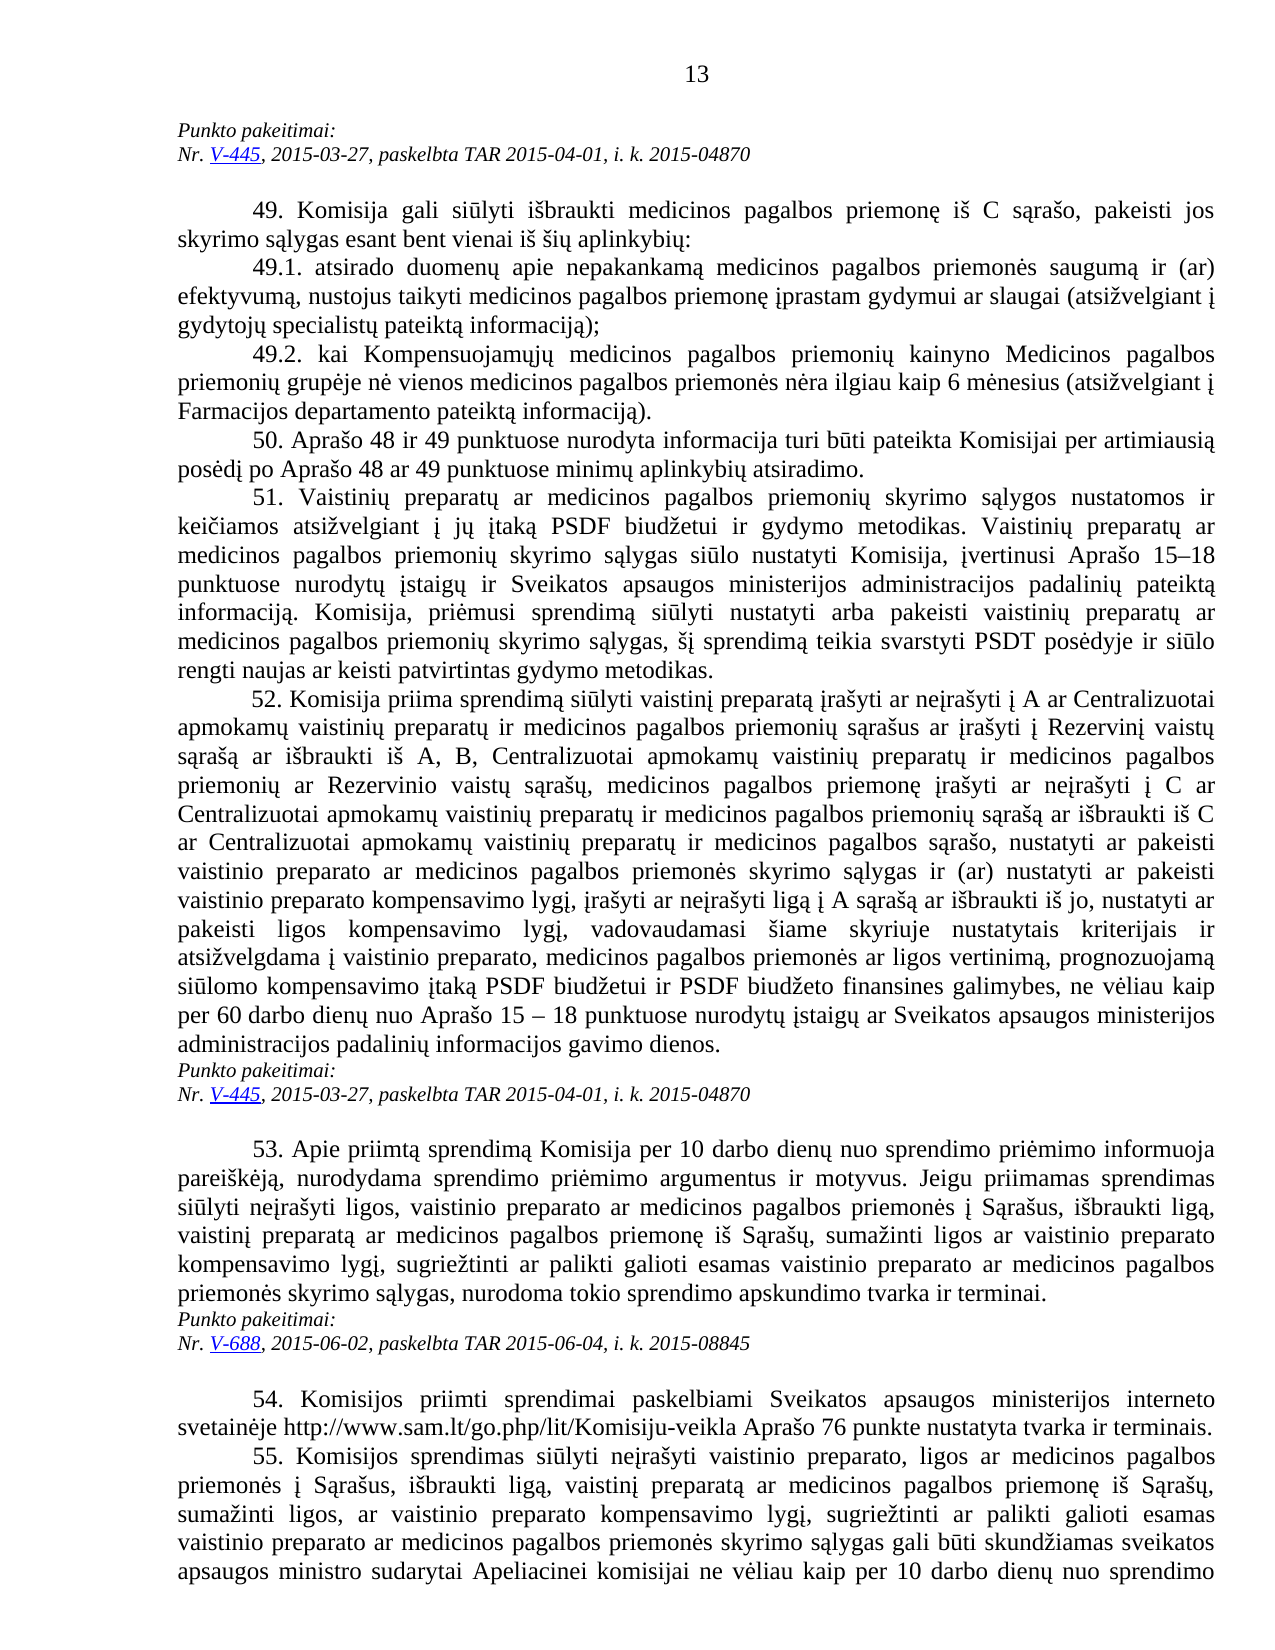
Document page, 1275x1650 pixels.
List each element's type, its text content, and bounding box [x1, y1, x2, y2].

text Punkto pakeitimai: [177, 118, 1216, 142]
text 49. Komisija gali siūlyti išbraukti medicinos pagalbos priemonę iš C sąrašo, pakeisti jos skyrimo sąlygas esant bent vienai iš šių aplinkybių: [177, 195, 1216, 252]
text 49.2. kai Kompensuojamųjų medicinos pagalbos priemonių kainyno Medicinos pagalbos priemonių grupėje nė vienos medicinos pagalbos priemonės nėra ilgiau kaip 6 mėnesius (atsižvelgiant į Farmacijos departamento pateiktą informaciją). [177, 339, 1216, 425]
text Punkto pakeitimai: [177, 1057, 1216, 1082]
text 50. Aprašo 48 ir 49 punktuose nurodyta informacija turi būti pateikta Komisijai per artimiausią posėdį po Aprašo 48 ar 49 punktuose minimų aplinkybių atsiradimo. [177, 425, 1216, 482]
text Nr. V-445, 2015-03-27, paskelbta TAR 2015-04-01, i. k. 2015-04870 [177, 142, 1216, 166]
text 54. Komisijos priimti sprendimai paskelbiami Sveikatos apsaugos ministerijos interneto svetainėje http://www.sam.lt/go.php/lit/Komisiju-veikla Aprašo 76 punkte nustatyta tvarka ir terminais. [177, 1384, 1216, 1441]
text 53. Apie priimtą sprendimą Komisija per 10 darbo dienų nuo sprendimo priėmimo informuoja pareiškėją, nurodydama sprendimo priėmimo argumentus ir motyvus. Jeigu priimamas sprendimas siūlyti neįrašyti ligos, vaistinio preparato ar medicinos pagalbos priemonės į Sąrašus, išbraukti ligą, vaistinį preparatą ar medicinos pagalbos priemonę iš Sąrašų, sumažinti ligos ar vaistinio preparato kompensavimo lygį, sugriežtinti ar palikti galioti esamas vaistinio preparato ar medicinos pagalbos priemonės skyrimo sąlygas, nurodoma tokio sprendimo apskundimo tvarka ir terminai. [177, 1134, 1216, 1307]
text 51. Vaistinių preparatų ar medicinos pagalbos priemonių skyrimo sąlygos nustatomos ir keičiamos atsižvelgiant į jų įtaką PSDF biudžetui ir gydymo metodikas. Vaistinių preparatų ar medicinos pagalbos priemonių skyrimo sąlygas siūlo nustatyti Komisija, įvertinusi Aprašo 15–18 punktuose nurodytų įstaigų ir Sveikatos apsaugos ministerijos administracijos padalinių pateiktą informaciją. Komisija, priėmusi sprendimą siūlyti nustatyti arba pakeisti vaistinių preparatų ar medicinos pagalbos priemonių skyrimo sąlygas, šį sprendimą teikia svarstyti PSDT posėdyje ir siūlo rengti naujas ar keisti patvirtintas gydymo metodikas. [177, 482, 1216, 684]
text 52. Komisija priima sprendimą siūlyti vaistinį preparatą įrašyti ar neįrašyti į A ar Centralizuotai apmokamų vaistinių preparatų ir medicinos pagalbos priemonių sąrašus ar įrašyti į Rezervinį vaistų sąrašą ar išbraukti iš A, B, Centralizuotai apmokamų vaistinių preparatų ir medicinos pagalbos priemonių ar Rezervinio vaistų sąrašų, medicinos pagalbos priemonę įrašyti ar neįrašyti į C ar Centralizuotai apmokamų vaistinių preparatų ir medicinos pagalbos priemonių sąrašą ar išbraukti iš C ar Centralizuotai apmokamų vaistinių preparatų ir medicinos pagalbos sąrašo, nustatyti ar pakeisti vaistinio preparato ar medicinos pagalbos priemonės skyrimo sąlygas ir (ar) nustatyti ar pakeisti vaistinio preparato kompensavimo lygį, įrašyti ar neįrašyti ligą į A sąrašą ar išbraukti iš jo, nustatyti ar pakeisti ligos kompensavimo lygį, vadovaudamasi šiame skyriuje nustatytais kriterijais ir atsižvelgdama į vaistinio preparato, medicinos pagalbos priemonės ar ligos vertinimą, prognozuojamą siūlomo kompensavimo įtaką PSDF biudžetui ir PSDF biudžeto finansines galimybes, ne vėliau kaip per 60 darbo dienų nuo Aprašo 15 – 18 punktuose nurodytų įstaigų ar Sveikatos apsaugos ministerijos administracijos padalinių informacijos gavimo dienos. [177, 684, 1216, 1057]
text 49.1. atsirado duomenų apie nepakankamą medicinos pagalbos priemonės saugumą ir (ar) efektyvumą, nustojus taikyti medicinos pagalbos priemonę įprastam gydymui ar slaugai (atsižvelgiant į gydytojų specialistų pateiktą informaciją); [177, 252, 1216, 339]
text Punkto pakeitimai: [177, 1307, 1216, 1331]
text 55. Komisijos sprendimas siūlyti neįrašyti vaistinio preparato, ligos ar medicinos pagalbos priemonės į Sąrašus, išbraukti ligą, vaistinį preparatą ar medicinos pagalbos priemonę iš Sąrašų, sumažinti ligos, ar vaistinio preparato kompensavimo lygį, sugriežtinti ar palikti galioti esamas vaistinio preparato ar medicinos pagalbos priemonės skyrimo sąlygas gali būti skundžiamas sveikatos apsaugos ministro sudarytai Apeliacinei komisijai ne vėliau kaip per 10 darbo dienų nuo sprendimo [177, 1441, 1216, 1585]
text Nr. V-445, 2015-03-27, paskelbta TAR 2015-04-01, i. k. 2015-04870 [177, 1082, 1216, 1106]
text Nr. V-688, 2015-06-02, paskelbta TAR 2015-06-04, i. k. 2015-08845 [177, 1331, 1216, 1355]
